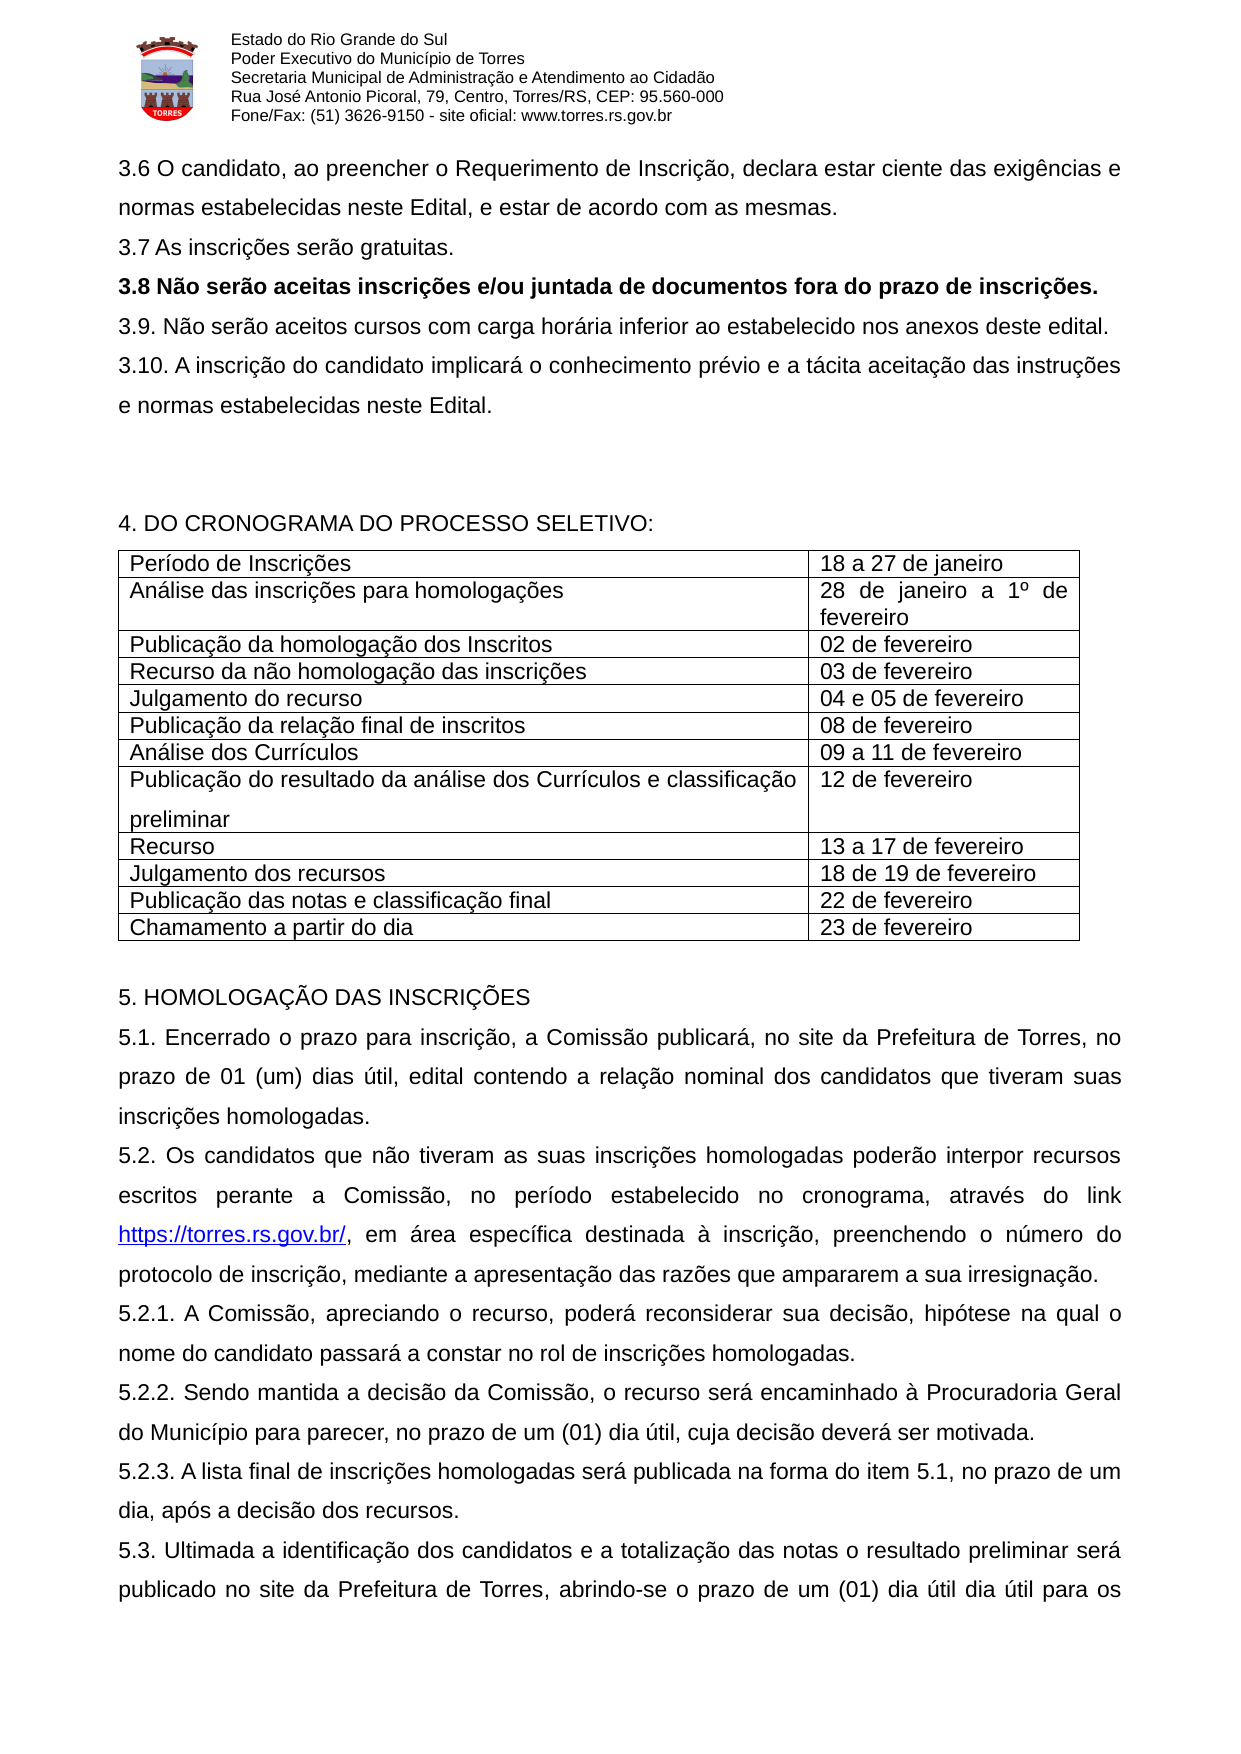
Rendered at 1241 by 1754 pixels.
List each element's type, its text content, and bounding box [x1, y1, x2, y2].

table_cell Recurso da não homologação das inscrições [119, 658, 808, 684]
text 5.3. Ultimada a identificação dos candidatos e a totalização das notas o resultado preliminar será publicado no site da Prefeitura de Torres, abrindo-se o prazo de um (01) dia útil dia útil para os [118, 1537, 1122, 1603]
table_cell Recurso [119, 833, 808, 859]
table_cell Análise dos Currículos [119, 740, 808, 766]
text 3.8 Não serão aceitas inscrições e/ou juntada de documentos fora do prazo de inscrições. [118, 273, 1122, 299]
text 3.9. Não serão aceitos cursos com carga horária inferior ao estabelecido nos anexos deste edital. [118, 313, 1122, 339]
text 5.2.3. A lista final de inscrições homologadas será publicada na forma do item 5.1, no prazo de um dia, após a decisão dos recursos. [118, 1458, 1122, 1524]
picture [136, 37, 198, 121]
table_cell Julgamento dos recursos [119, 860, 808, 886]
text 3.10. A inscrição do candidato implicará o conhecimento prévio e a tácita aceitação das instruções e normas estabelecidas neste Edital. [118, 352, 1122, 418]
table_cell 13 a 17 de fevereiro [809, 833, 1079, 859]
text 5.2.2. Sendo mantida a decisão da Comissão, o recurso será encaminhado à Procuradoria Geral do Município para parecer, no prazo de um (01) dia útil, cuja decisão deverá ser motivada. [118, 1379, 1122, 1445]
table_cell 04 e 05 de fevereiro [809, 685, 1079, 711]
table_header 18 a 27 de janeiro [809, 551, 1079, 577]
table_cell Publicação da relação final de inscritos [119, 713, 808, 738]
table_cell 08 de fevereiro [809, 713, 1079, 738]
text 5.2.1. A Comissão, apreciando o recurso, poderá reconsiderar sua decisão, hipótese na qual o nome do candidato passará a constar no rol de inscrições homologadas. [118, 1300, 1122, 1366]
table_header Período de Inscrições [119, 551, 808, 577]
text 5.2. Os candidatos que não tiveram as suas inscrições homologadas poderão interpor recursos escritos perante a Comissão, no período estabelecido no cronograma, através do link https://torres.rs.gov.br/, em área específica destinada à inscrição, preenchendo o número do protocolo de inscrição, mediante a apresentação das razões que ampararem a sua irresignação. [118, 1142, 1122, 1287]
table_cell Publicação das notas e classificação final [119, 887, 808, 913]
table_cell 09 a 11 de fevereiro [809, 740, 1079, 766]
table_cell Publicação da homologação dos Inscritos [119, 631, 808, 657]
table_cell 28 de janeiro a 1º de fevereiro [809, 578, 1079, 630]
text 5.1. Encerrado o prazo para inscrição, a Comissão publicará, no site da Prefeitura de Torres, no prazo de 01 (um) dias útil, edital contendo a relação nominal dos candidatos que tiveram suas inscrições homologadas. [118, 1024, 1122, 1129]
table_cell 22 de fevereiro [809, 887, 1079, 913]
table_cell Chamamento a partir do dia [119, 914, 808, 940]
table_cell 18 de 19 de fevereiro [809, 860, 1079, 886]
text 3.7 As inscrições serão gratuitas. [118, 234, 1122, 260]
table_cell Julgamento do recurso [119, 685, 808, 711]
text 5. HOMOLOGAÇÃO DAS INSCRIÇÕES [118, 984, 1122, 1011]
text 4. DO CRONOGRAMA DO PROCESSO SELETIVO: [118, 510, 1122, 536]
table_cell 12 de fevereiro [809, 767, 1079, 832]
table_cell 02 de fevereiro [809, 631, 1079, 657]
table_cell Publicação do resultado da análise dos Currículos e classificação preliminar [119, 767, 808, 832]
table_cell 23 de fevereiro [809, 914, 1079, 940]
text 3.6 O candidato, ao preencher o Requerimento de Inscrição, declara estar ciente das exigências e normas estabelecidas neste Edital, e estar de acordo com as mesmas. [118, 155, 1122, 221]
table_cell Análise das inscrições para homologações [119, 578, 808, 630]
table_cell 03 de fevereiro [809, 658, 1079, 684]
